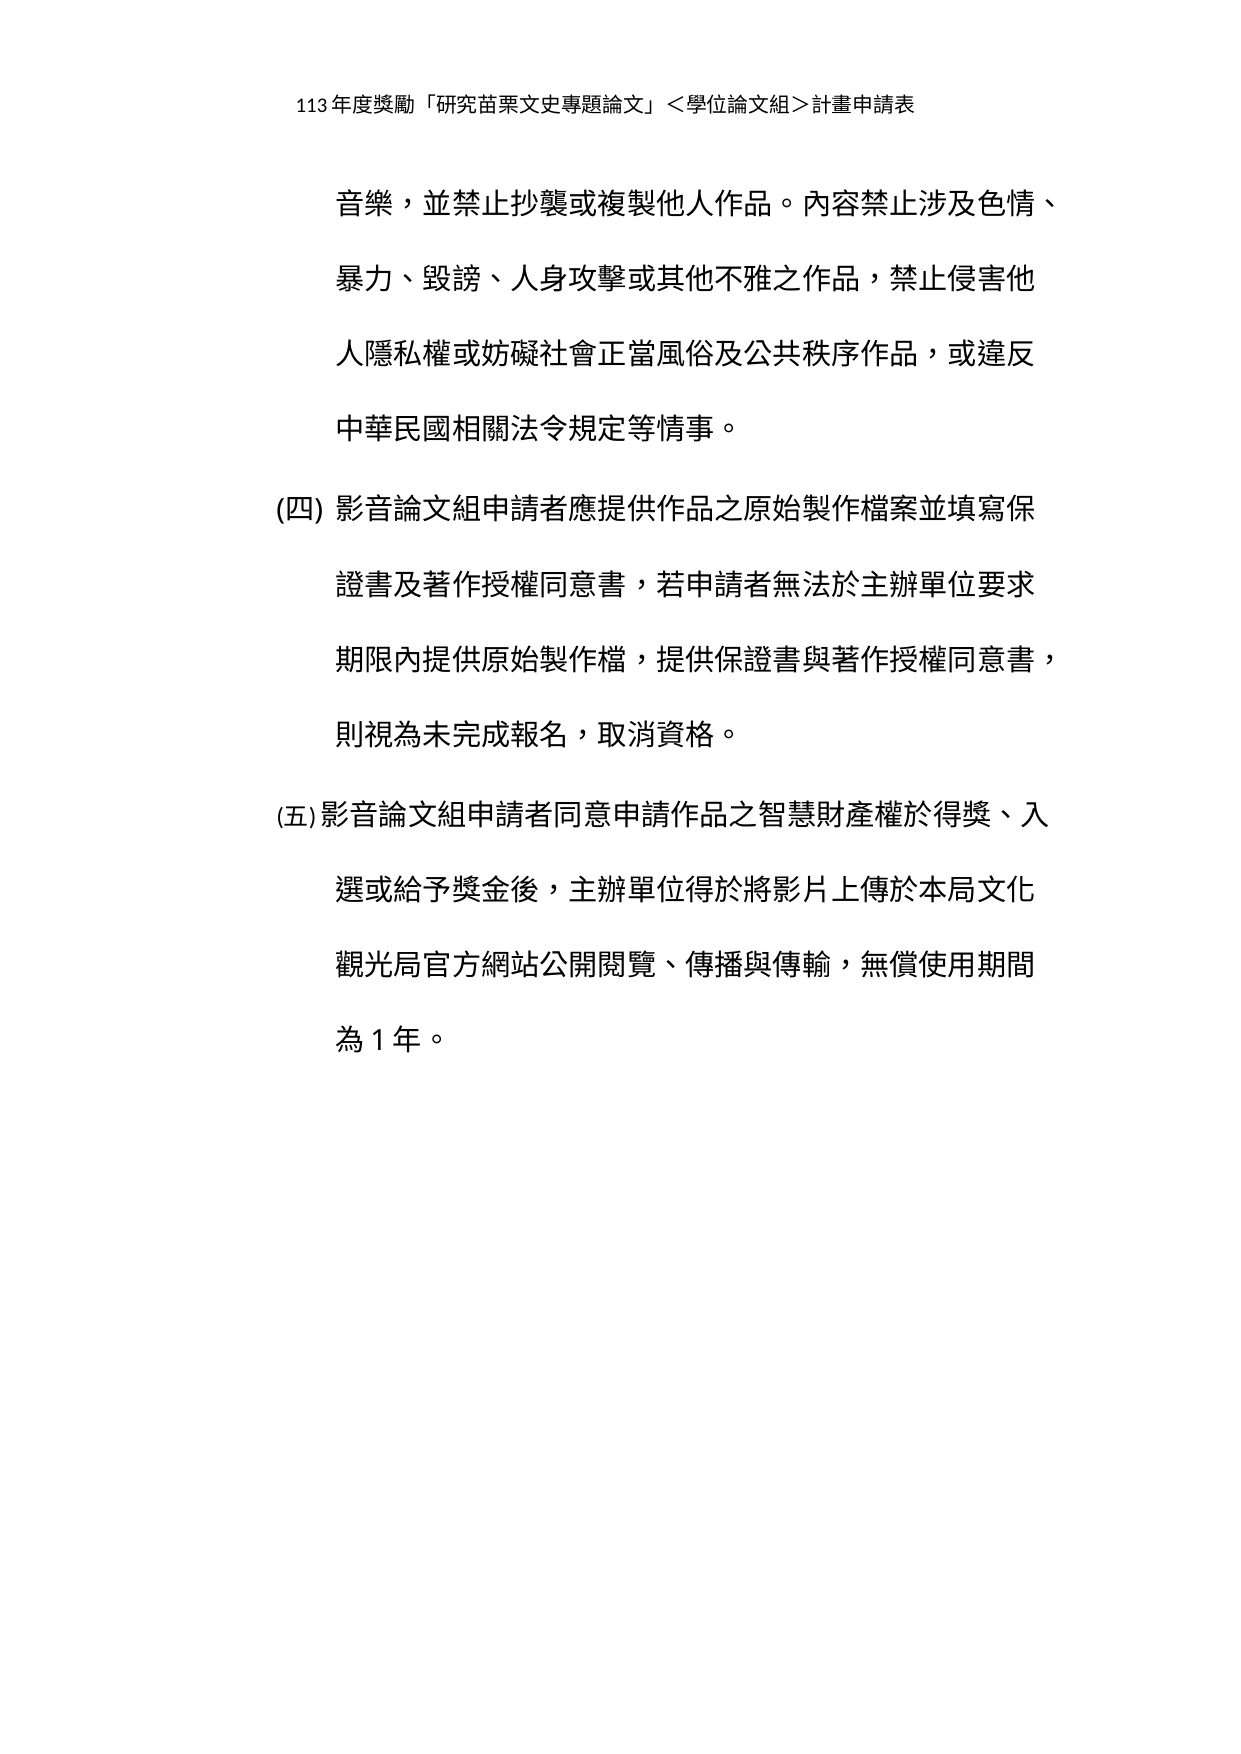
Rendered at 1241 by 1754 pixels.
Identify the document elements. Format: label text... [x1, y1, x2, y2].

list 影音論文組申請者應提供作品之原始製作檔案並填寫保證書及著作授權同意書，若申請者無法於主辦單位要求期限內提供原始製作檔，提供保證書與著作授權同意書，則視為未完成報名，取消資格。 [276, 470, 1053, 770]
list 影音論文組申請者同意申請作品之智慧財產權於得獎、入選或給予獎金後，主辦單位得於將影片上傳於本局文化觀光局官方網站公開閱覽、傳播與傳輸，無償使用期間為1年。 [276, 775, 1053, 1075]
list 影音作品應避免畫質不清且不得使用有侵權之嫌圖像、音樂，並禁止抄襲或複製他人作品。內容禁止涉及色情、暴力、毀謗、人身攻擊或其他不雅之作品，禁止侵害他人隱私權或妨礙社會正當風俗及公共秩序作品，或違反中華民國相關法令規定等情事。 [276, 164, 1053, 464]
